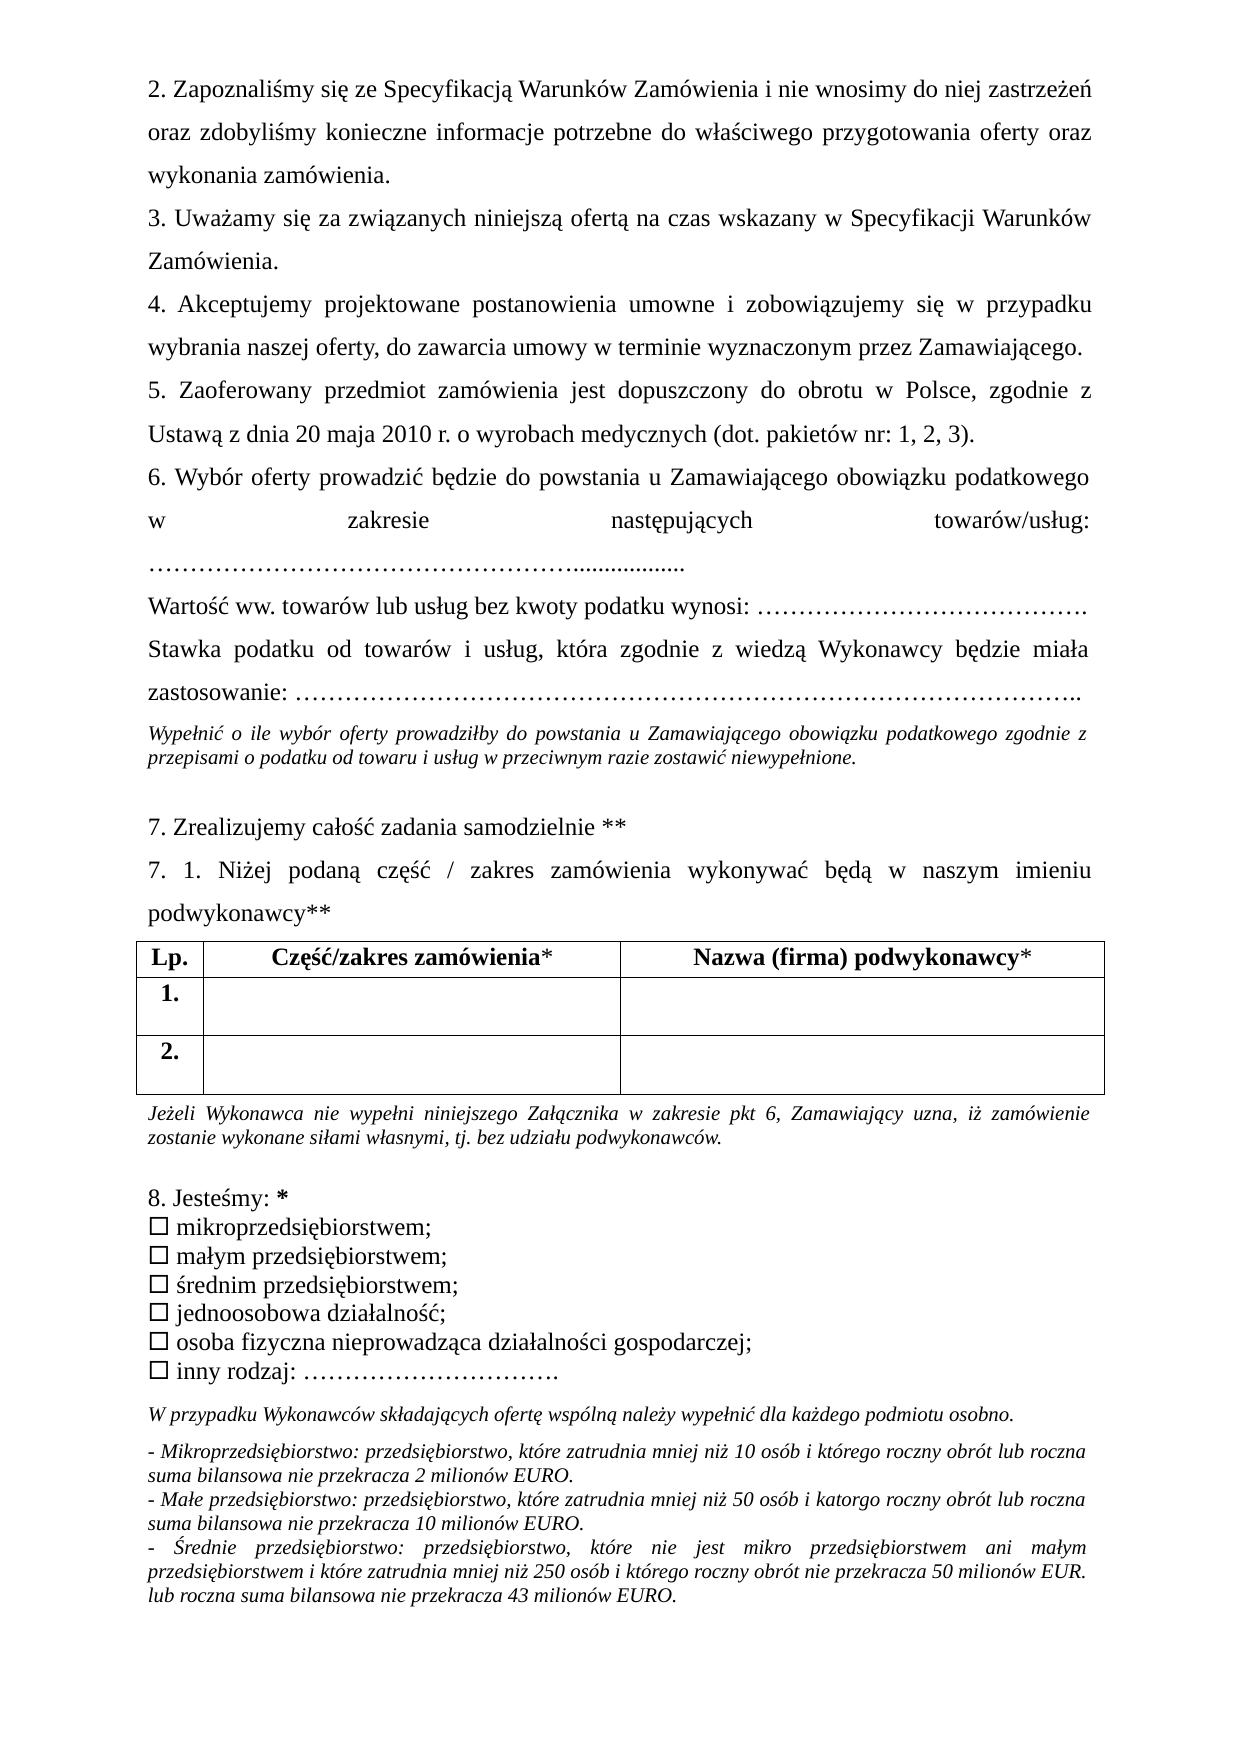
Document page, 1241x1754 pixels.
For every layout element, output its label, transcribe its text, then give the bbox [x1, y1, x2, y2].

table_header Lp. [137, 942, 203, 977]
table_cell 2. [137, 1036, 203, 1094]
text  inny rodzaj: …………………………. [148, 1356, 1093, 1385]
table_cell [621, 978, 1104, 1035]
text 8. Jesteśmy: * [148, 1183, 1093, 1212]
table_header Część/zakres zamówienia* [204, 942, 620, 977]
text 4. Akceptujemy projektowane postanowienia umowne i zobowiązujemy się w przypadku wybrania naszej oferty, do zawarcia umowy w terminie wyznaczonym przez Zamawiającego. [148, 289, 1093, 361]
text 2. Zapoznaliśmy się ze Specyfikacją Warunków Zamówienia i nie wnosimy do niej zastrzeżeń oraz zdobyliśmy konieczne informacje potrzebne do właściwego przygotowania oferty oraz wykonania zamówienia. [148, 74, 1093, 189]
table_header Nazwa (firma) podwykonawcy* [621, 942, 1104, 977]
text  jednoosobowa działalność; [148, 1298, 1093, 1327]
text W przypadku Wykonawców składających ofertę wspólną należy wypełnić dla każdego podmiotu osobno. [148, 1402, 1090, 1426]
text - Małe przedsiębiorstwo: przedsiębiorstwo, które zatrudnia mniej niż 50 osób i katorgo roczny obrót lub roczna suma bilansowa nie przekracza 10 milionów EURO. [148, 1487, 1090, 1535]
text  osoba fizyczna nieprowadząca działalności gospodarczej; [148, 1327, 1093, 1356]
text 7. 1. Niżej podaną część / zakres zamówienia wykonywać będą w naszym imieniu podwykonawcy** [148, 855, 1093, 927]
text 5. Zaoferowany przedmiot zamówienia jest dopuszczony do obrotu w Polsce, zgodnie z Ustawą z dnia 20 maja 2010 r. o wyrobach medycznych (dot. pakietów nr: 1, 2, 3). [148, 376, 1093, 447]
text 7. Zrealizujemy całość zadania samodzielnie ** [148, 812, 1093, 841]
text - Średnie przedsiębiorstwo: przedsiębiorstwo, które nie jest mikro przedsiębiorstwem ani małym przedsiębiorstwem i które zatrudnia mniej niż 250 osób i którego roczny obrót nie przekracza 50 milionów EUR. lub roczna suma bilansowa nie przekracza 43 milionów EURO. [148, 1535, 1090, 1607]
table_cell [204, 1036, 620, 1094]
table_cell [621, 1036, 1104, 1094]
text - Mikroprzedsiębiorstwo: przedsiębiorstwo, które zatrudnia mniej niż 10 osób i którego roczny obrót lub roczna suma bilansowa nie przekracza 2 milionów EURO. [148, 1438, 1090, 1487]
text Jeżeli Wykonawca nie wypełni niniejszego Załącznika w zakresie pkt 6, Zamawiający uzna, iż zamówienie zostanie wykonane siłami własnymi, tj. bez udziału podwykonawców. [148, 1101, 1093, 1149]
text  małym przedsiębiorstwem; [148, 1241, 1093, 1270]
text 6. Wybór oferty prowadzić będzie do powstania u Zamawiającego obowiązku podatkowego w zakresie następujących towarów/usług: …………………………………………….................. [148, 462, 1090, 577]
text Wartość ww. towarów lub usług bez kwoty podatku wynosi: …………………………………. [148, 591, 1090, 620]
text 3. Uważamy się za związanych niniejszą ofertą na czas wskazany w Specyfikacji Warunków Zamówienia. [148, 203, 1093, 275]
text Wypełnić o ile wybór oferty prowadziłby do powstania u Zamawiającego obowiązku podatkowego zgodnie z przepisami o podatku od towaru i usług w przeciwnym razie zostawić niewypełnione. [148, 721, 1090, 769]
table_cell 1. [137, 978, 203, 1035]
table_cell [204, 978, 620, 1035]
text  mikroprzedsiębiorstwem; [148, 1212, 1093, 1241]
text  średnim przedsiębiorstwem; [148, 1270, 1093, 1298]
text Stawka podatku od towarów i usług, która zgodnie z wiedzą Wykonawcy będzie miała zastosowanie: ………………………………………………………………………………….. [148, 634, 1090, 706]
